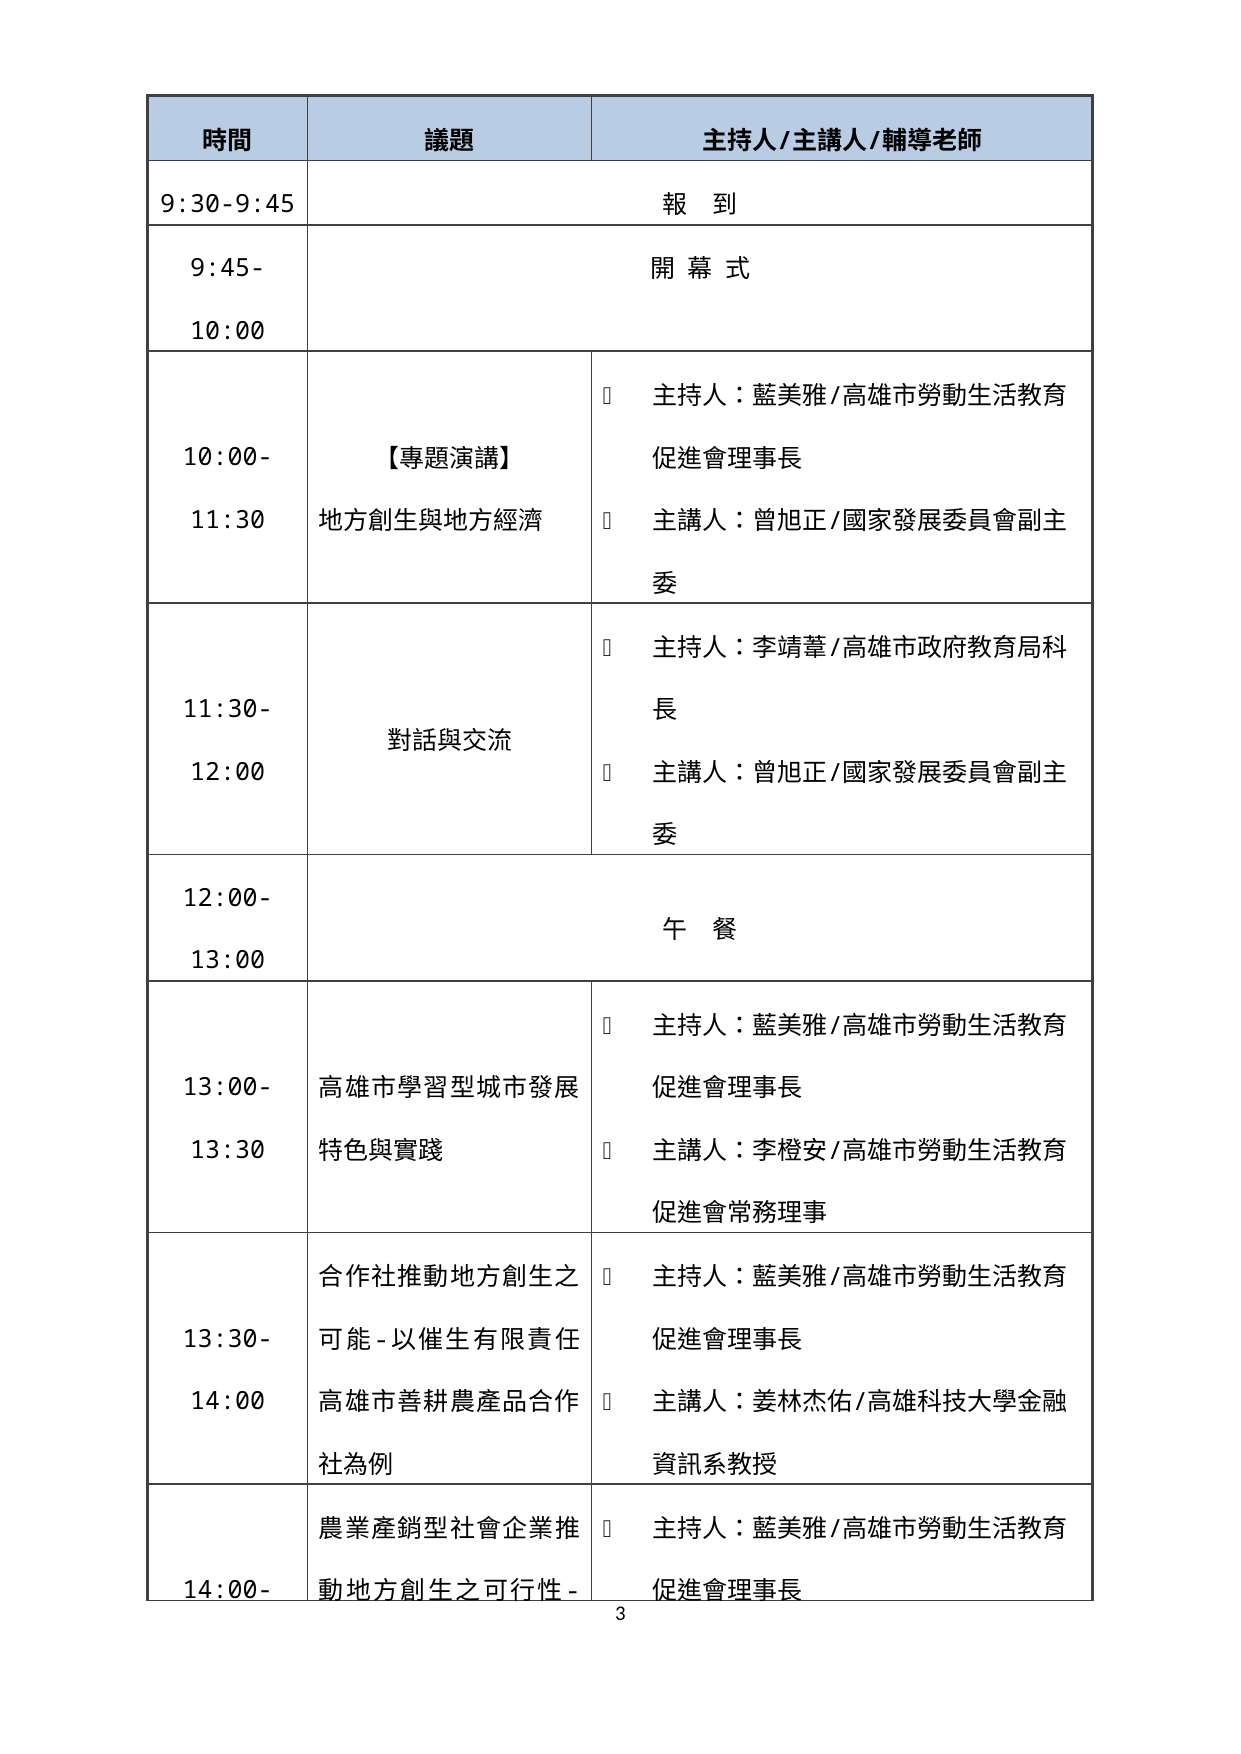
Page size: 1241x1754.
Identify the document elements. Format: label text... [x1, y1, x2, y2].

table_cell 午 餐 [308, 855, 1091, 980]
table_cell 農業產銷型社會企業推動地方創生之可行性-以友善大地社會企業為例。 [308, 1485, 591, 1600]
table_cell 主持人：藍美雅/高雄市勞動生活教育促進會理事長 主講人：李橙安/高雄市勞動生活教育促進會常務理事 [592, 982, 1091, 1232]
table_cell 對話與交流 [308, 604, 591, 853]
table_header 議題 [308, 97, 591, 160]
table_cell 報 到 [308, 161, 1091, 224]
table_header 時間 [149, 97, 307, 160]
table_cell 9:30-9:45 [149, 161, 307, 224]
table_cell 主持人：藍美雅/高雄市勞動生活教育促進會理事長 主講人：曾旭正/國家發展委員會副主委 [592, 352, 1091, 602]
table_cell 12:00-13:00 [149, 855, 307, 980]
table_cell 13:30-14:00 [149, 1233, 307, 1483]
table_cell 【專題演講】 地方創生與地方經濟 [308, 352, 591, 602]
table_cell 13:00-13:30 [149, 982, 307, 1232]
table_cell 開 幕 式 [308, 226, 1091, 350]
table_header 主持人/主講人/輔導老師 [592, 97, 1091, 160]
table_cell 9:45-10:00 [149, 226, 307, 350]
table_cell 合作社推動地方創生之可能-以催生有限責任高雄市善耕農產品合作社為例 [308, 1233, 591, 1483]
table_cell 11:30-12:00 [149, 604, 307, 853]
table_cell 主持人：李靖葦/高雄市政府教育局科長 主講人：曾旭正/國家發展委員會副主委 [592, 604, 1091, 853]
table_cell 高雄市學習型城市發展特色與實踐 [308, 982, 591, 1232]
table_cell 10:00-11:30 [149, 352, 307, 602]
table_cell 14:00-14:30 [149, 1485, 307, 1600]
table_cell 主持人：藍美雅/高雄市勞動生活教育促進會理事長 主講人：姜林杰佑/高雄科技大學金融資訊系教授 [592, 1233, 1091, 1483]
table_cell 主持人：藍美雅/高雄市勞動生活教育促進會理事長 主講人：楊爵綺/前台南市副市長辦公室主任 [592, 1485, 1091, 1600]
